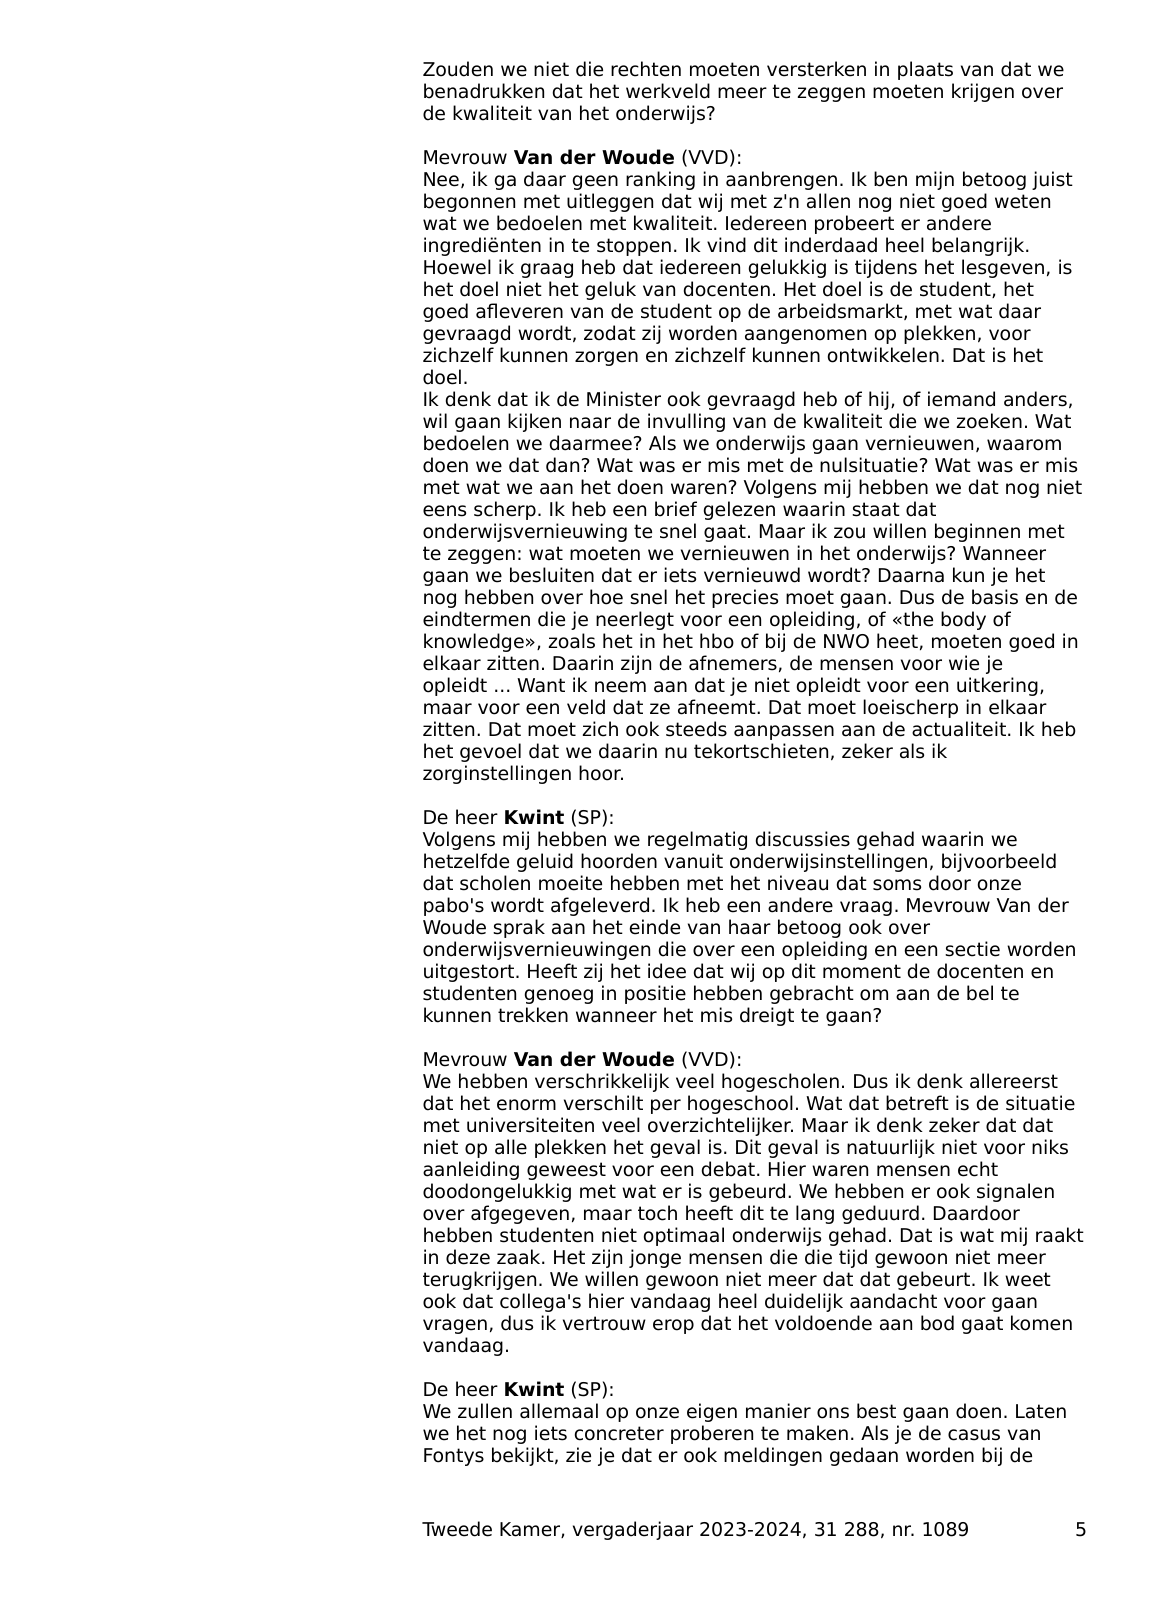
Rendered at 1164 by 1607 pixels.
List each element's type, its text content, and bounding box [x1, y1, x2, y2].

text Mevrouw Van der Woude (VVD): [422, 147, 1087, 169]
text Nee, ik ga daar geen ranking in aanbrengen. Ik ben mijn betoog juist begonnen met uitleggen dat wij met z'n allen nog niet goed weten wat we bedoelen met kwaliteit. Iedereen probeert er andere ingrediënten in te stoppen. Ik vind dit inderdaad heel belangrijk. Hoewel ik graag heb dat iedereen gelukkig is tijdens het lesgeven, is het doel niet het geluk van docenten. Het doel is de student, het goed afleveren van de student op de arbeidsmarkt, met wat daar gevraagd wordt, zodat zij worden aangenomen op plekken, voor zichzelf kunnen zorgen en zichzelf kunnen ontwikkelen. Dat is het doel. [422, 169, 1087, 389]
text De heer Kwint (SP): [422, 807, 1087, 829]
text Mevrouw Van der Woude (VVD): [422, 1049, 1087, 1071]
text Volgens mij hebben we regelmatig discussies gehad waarin we hetzelfde geluid hoorden vanuit onderwijsinstellingen, bijvoorbeeld dat scholen moeite hebben met het niveau dat soms door onze pabo's wordt afgeleverd. Ik heb een andere vraag. Mevrouw Van der Woude sprak aan het einde van haar betoog ook over onderwijsvernieuwingen die over een opleiding en een sectie worden uitgestort. Heeft zij het idee dat wij op dit moment de docenten en studenten genoeg in positie hebben gebracht om aan de bel te kunnen trekken wanneer het mis dreigt te gaan? [422, 829, 1087, 1027]
text Ik denk dat ik de Minister ook gevraagd heb of hij, of iemand anders, wil gaan kijken naar de invulling van de kwaliteit die we zoeken. Wat bedoelen we daarmee? Als we onderwijs gaan vernieuwen, waarom doen we dat dan? Wat was er mis met de nulsituatie? Wat was er mis met wat we aan het doen waren? Volgens mij hebben we dat nog niet eens scherp. Ik heb een brief gelezen waarin staat dat onderwijsvernieuwing te snel gaat. Maar ik zou willen beginnen met te zeggen: wat moeten we vernieuwen in het onderwijs? Wanneer gaan we besluiten dat er iets vernieuwd wordt? Daarna kun je het nog hebben over hoe snel het precies moet gaan. Dus de basis en de eindtermen die je neerlegt voor een opleiding, of «the body of knowledge», zoals het in het hbo of bij de NWO heet, moeten goed in elkaar zitten. Daarin zijn de afnemers, de mensen voor wie je opleidt ... Want ik neem aan dat je niet opleidt voor een uitkering, maar voor een veld dat ze afneemt. Dat moet loeischerp in elkaar zitten. Dat moet zich ook steeds aanpassen aan de actualiteit. Ik heb het gevoel dat we daarin nu tekortschieten, zeker als ik zorginstellingen hoor. [422, 389, 1087, 784]
text De heer Kwint (SP): [422, 1379, 1087, 1401]
text Zouden we niet die rechten moeten versterken in plaats van dat we benadrukken dat het werkveld meer te zeggen moeten krijgen over de kwaliteit van het onderwijs? [422, 59, 1087, 125]
text We hebben verschrikkelijk veel hogescholen. Dus ik denk allereerst dat het enorm verschilt per hogeschool. Wat dat betreft is de situatie met universiteiten veel overzichtelijker. Maar ik denk zeker dat dat niet op alle plekken het geval is. Dit geval is natuurlijk niet voor niks aanleiding geweest voor een debat. Hier waren mensen echt doodongelukkig met wat er is gebeurd. We hebben er ook signalen over afgegeven, maar toch heeft dit te lang geduurd. Daardoor hebben studenten niet optimaal onderwijs gehad. Dat is wat mij raakt in deze zaak. Het zijn jonge mensen die die tijd gewoon niet meer terugkrijgen. We willen gewoon niet meer dat dat gebeurt. Ik weet ook dat collega's hier vandaag heel duidelijk aandacht voor gaan vragen, dus ik vertrouw erop dat het voldoende aan bod gaat komen vandaag. [422, 1071, 1087, 1356]
text We zullen allemaal op onze eigen manier ons best gaan doen. Laten we het nog iets concreter proberen te maken. Als je de casus van Fontys bekijkt, zie je dat er ook meldingen gedaan worden bij de [422, 1401, 1087, 1467]
